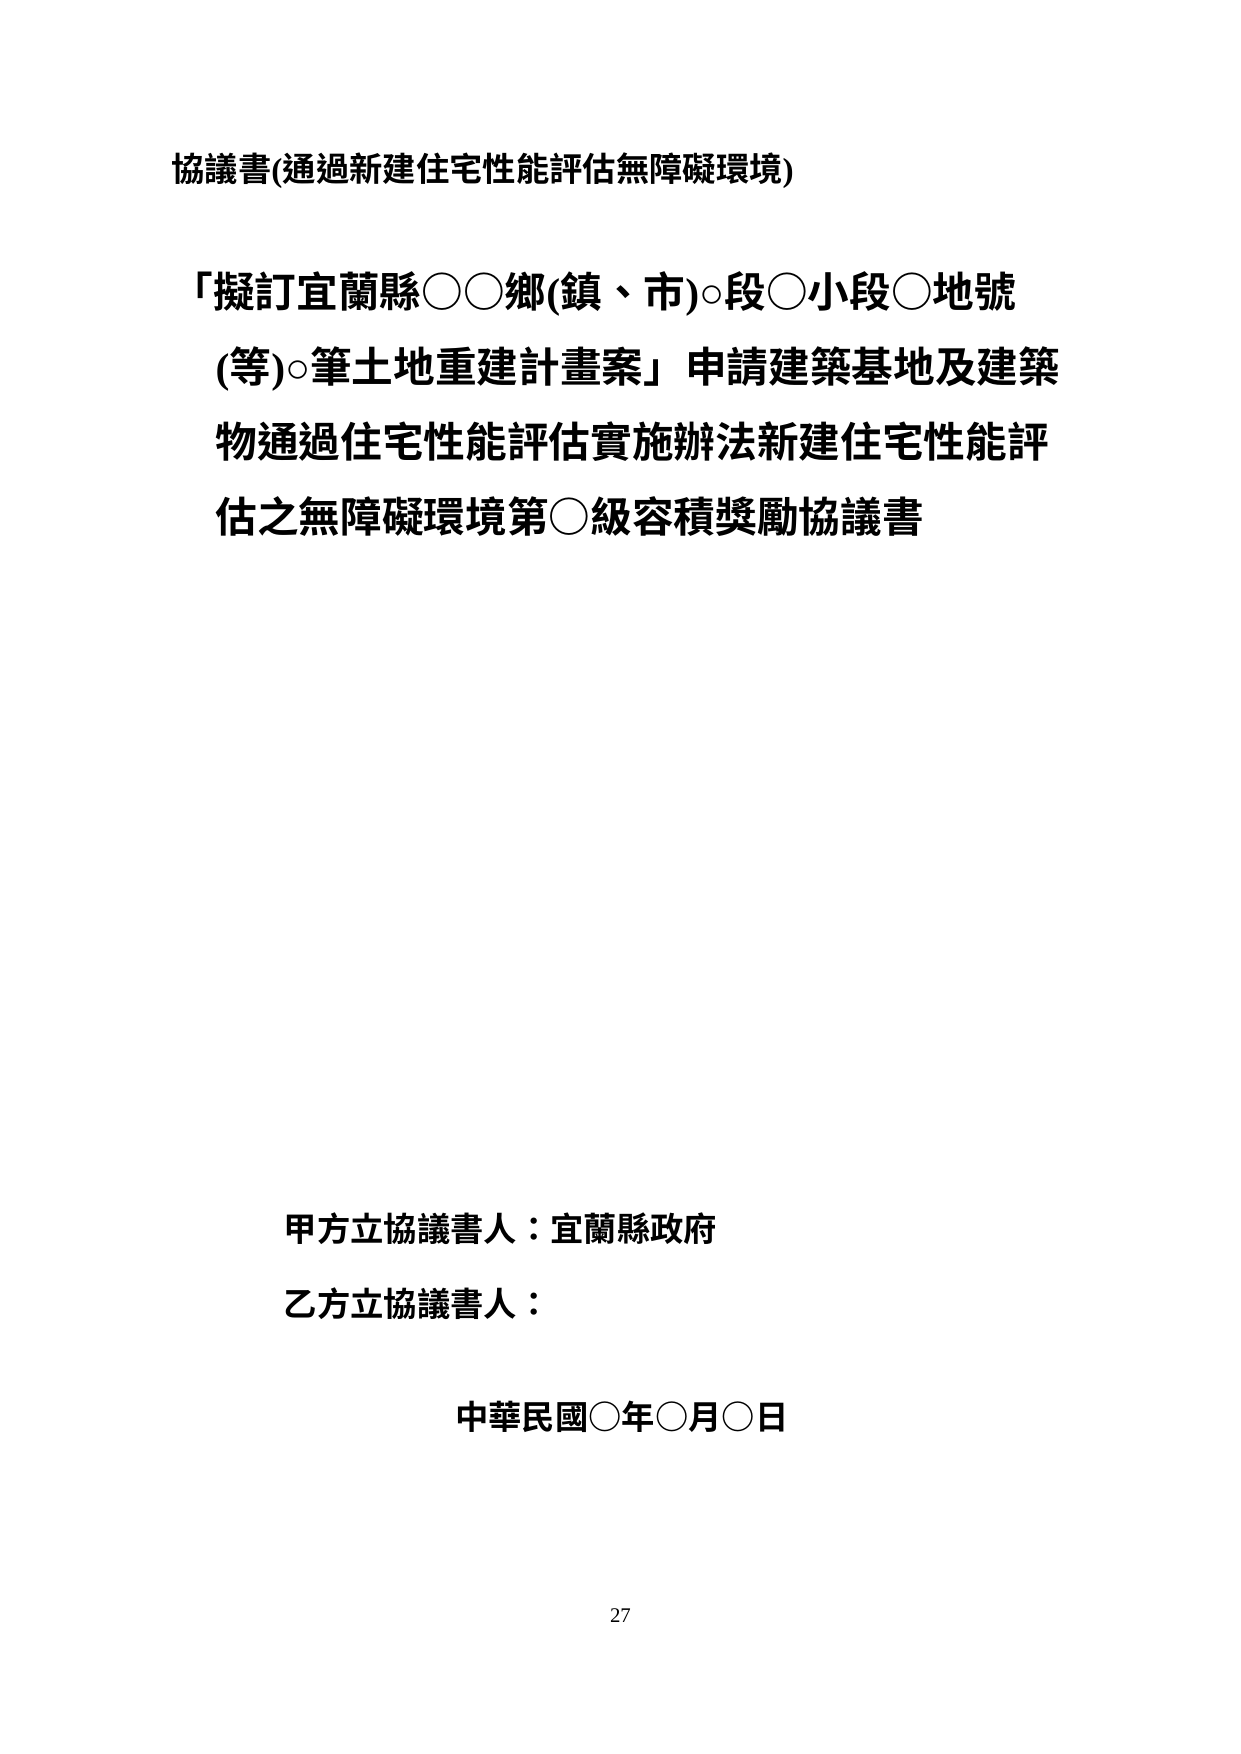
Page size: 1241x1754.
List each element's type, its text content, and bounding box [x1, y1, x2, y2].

subtitle 協議書(通過新建住宅性能評估無障礙環境) [171, 129, 1069, 204]
text 「擬訂宜蘭縣○○鄉(鎮、市)○段○小段○地號(等)○筆土地重建計畫案」申請建築基地及建築物通過住宅性能評估實施辦法新建住宅性能評估之無障礙環境第○級容積獎勵協議書 [171, 252, 1069, 552]
text 甲方立協議書人：宜蘭縣政府 [284, 1190, 1069, 1265]
text 乙方立協議書人： [284, 1265, 1069, 1340]
text 中華民國○年○月○日 [209, 1377, 1034, 1452]
